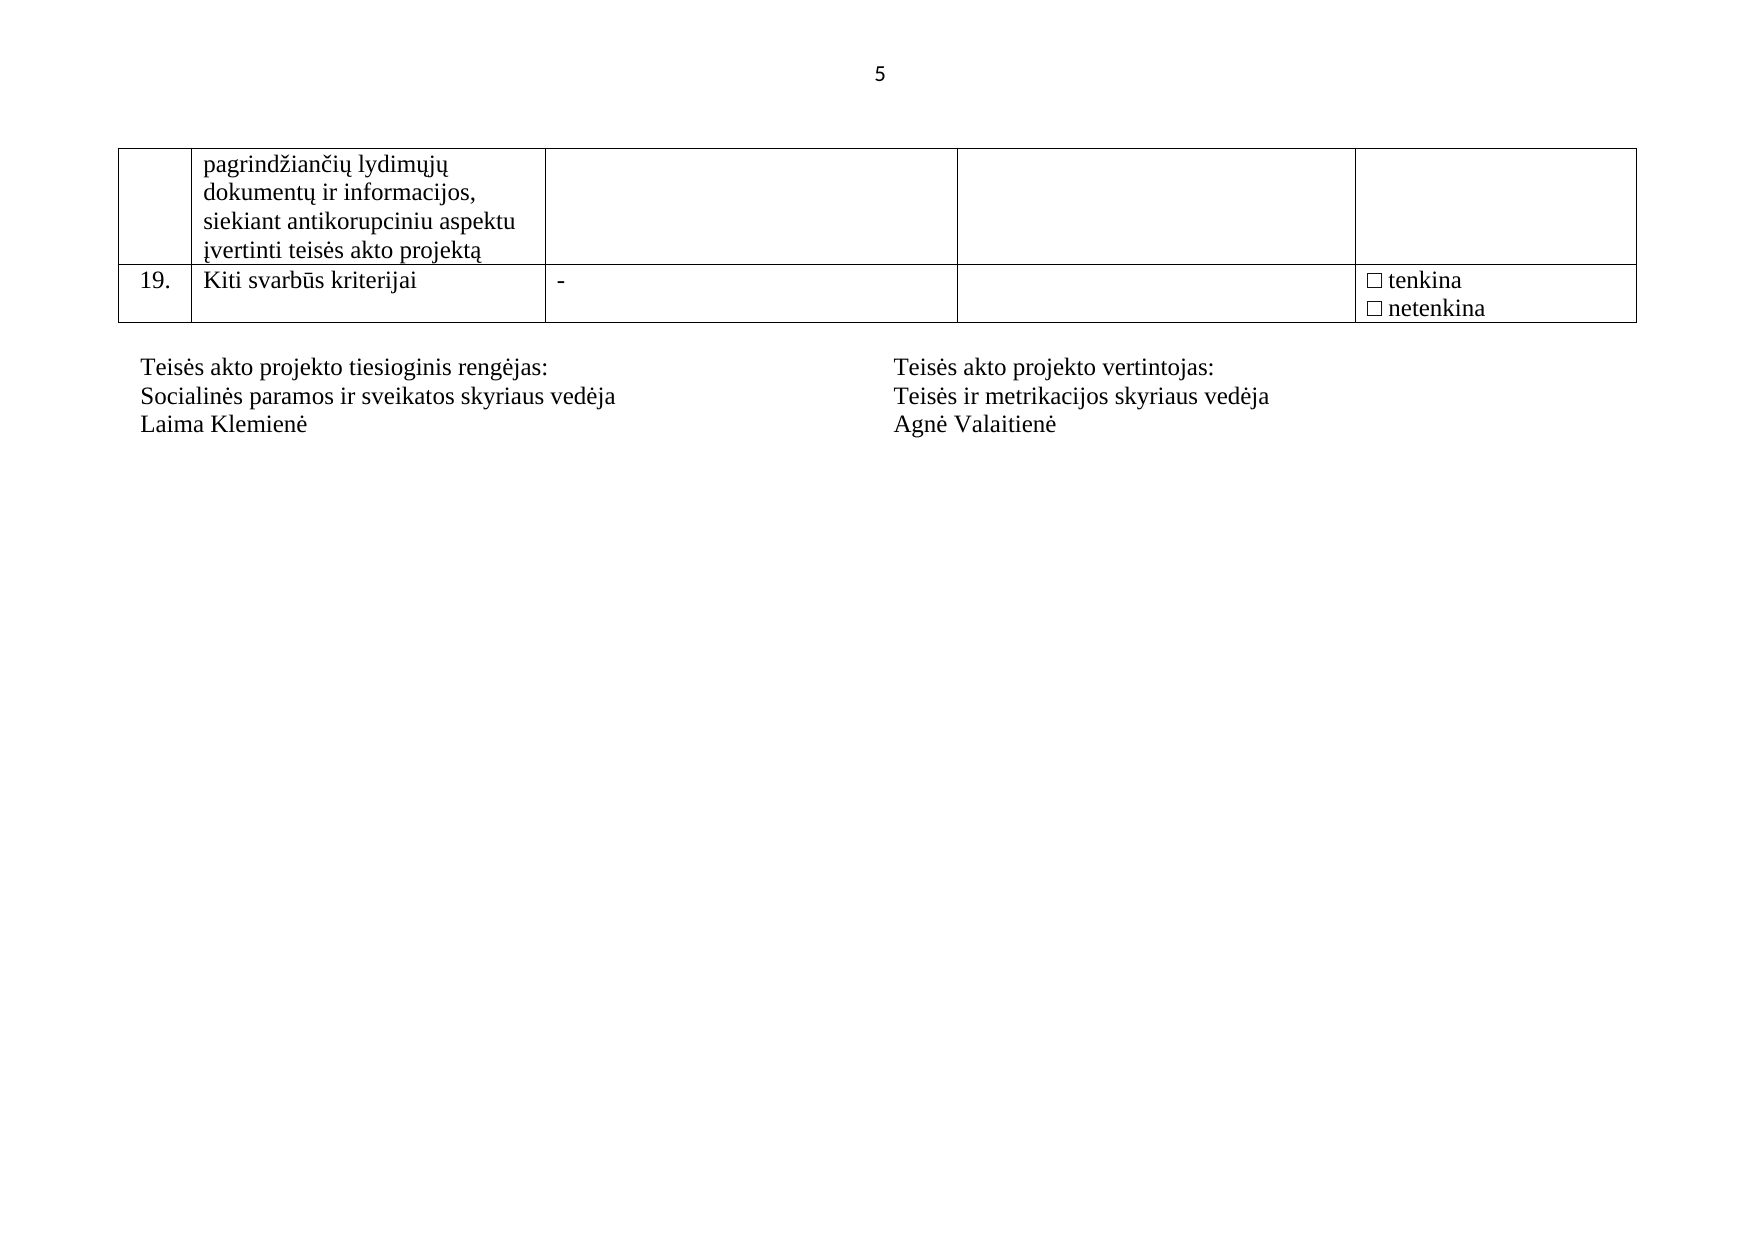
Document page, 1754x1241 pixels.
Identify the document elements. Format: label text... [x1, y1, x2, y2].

table_cell [119, 149, 191, 264]
table_cell [649, 467, 882, 525]
table_cell [1329, 467, 1727, 525]
table_cell [649, 381, 882, 438]
table_cell [118, 438, 129, 467]
table_cell pagrindžiančių lydimųjų dokumentų ir informacijos, siekiant antikorupciniu aspektu įvertinti teisės akto projektą [192, 149, 545, 264]
table_cell Teisės akto projekto tiesioginis rengėjas: [129, 323, 649, 381]
table_cell [958, 265, 1355, 322]
table_cell - [546, 265, 957, 322]
table_cell Socialinės paramos ir sveikatos skyriaus vedėja Laima Klemienė [129, 381, 649, 438]
table_cell [1329, 438, 1727, 467]
table_cell [1356, 149, 1636, 264]
table_cell □ tenkina □ netenkina [1356, 265, 1636, 322]
table_cell [129, 467, 649, 525]
table_cell [118, 323, 129, 381]
table_cell Teisės ir metrikacijos skyriaus vedėja Agnė Valaitienė [882, 381, 1328, 438]
table_cell [882, 467, 1328, 525]
table_cell [649, 323, 882, 381]
table_cell [546, 149, 957, 264]
table_cell [1329, 381, 1727, 438]
table_cell 19. [119, 265, 191, 322]
table_cell [1329, 322, 1727, 381]
table_cell [649, 438, 882, 467]
table_cell Teisės akto projekto vertintojas: [882, 323, 1328, 381]
table_cell [118, 467, 129, 525]
table_cell [118, 381, 129, 438]
table_cell Kiti svarbūs kriterijai [192, 265, 545, 322]
table_cell [1637, 148, 1727, 264]
table_cell [129, 438, 649, 467]
table_cell [882, 438, 1328, 467]
table_cell [958, 149, 1355, 264]
table_cell [1637, 264, 1727, 322]
